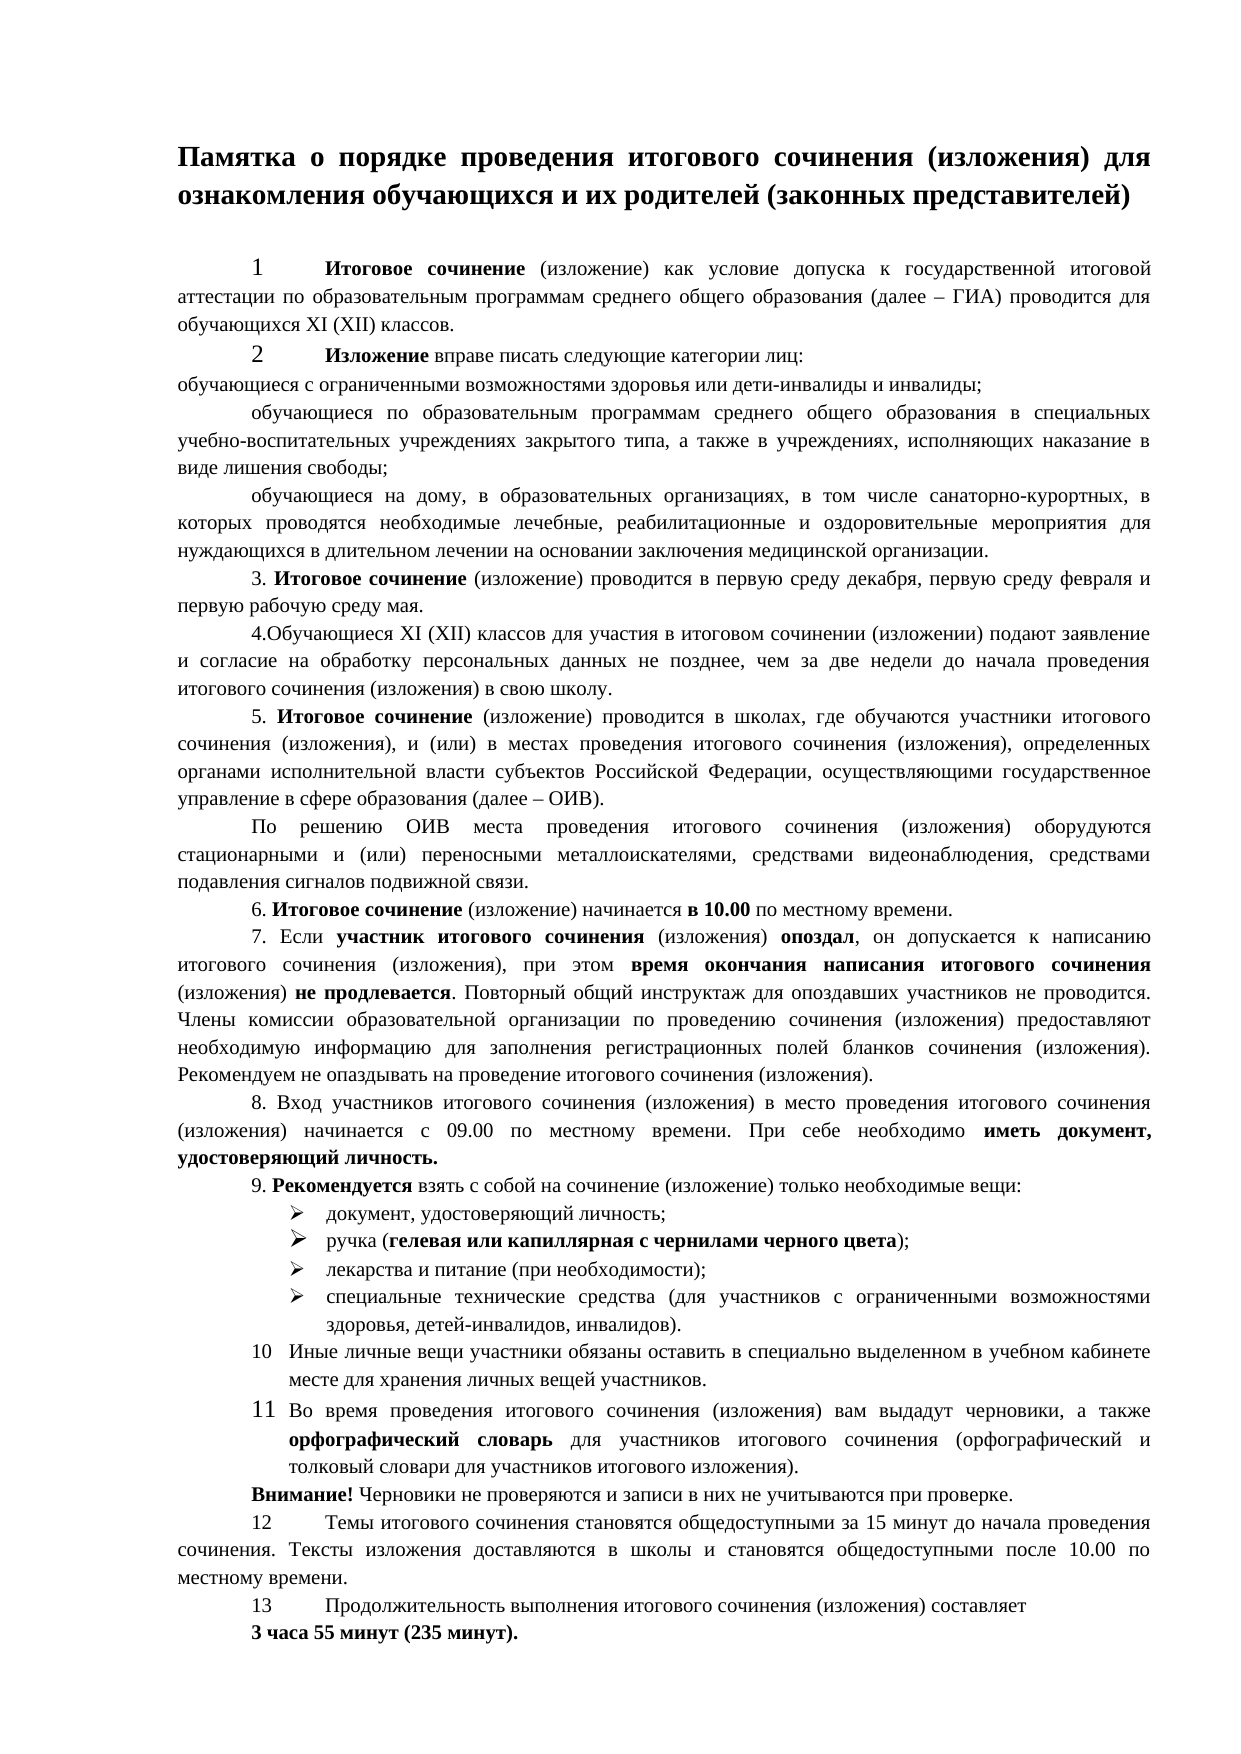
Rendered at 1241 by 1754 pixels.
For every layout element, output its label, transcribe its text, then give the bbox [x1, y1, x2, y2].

text 7. Если участник итогового сочинения (изложения) опоздал, он допускается к написанию итогового сочинения (изложения), при этом время окончания написания итогового сочинения (изложения) не продлевается. Повторный общий инструктаж для опоздавших участников не проводится. Члены комиссии образовательной организации по проведению сочинения (изложения) предоставляют необходимую информацию для заполнения регистрационных полей бланков сочинения (изложения). Рекомендуем не опаздывать на проведение итогового сочинения (изложения). [177, 924, 1152, 1086]
text 3 часа 55 минут (235 минут). [251, 1620, 1152, 1644]
list Продолжительность выполнения итогового сочинения (изложения) составляет [177, 1592, 1152, 1617]
text 8. Вход участников итогового сочинения (изложения) в место проведения итогового сочинения (изложения) начинается с 09.00 по местному времени. При себе необходимо иметь документ, удостоверяющий личность. [177, 1090, 1152, 1169]
text 9. Рекомендуется взять с собой на сочинение (изложение) только необходимые вещи: [177, 1173, 1152, 1197]
text 4.Обучающиеся XI (XII) классов для участия в итоговом сочинении (изложении) подают заявление и согласие на обработку персональных данных не позднее, чем за две недели до начала проведения итогового сочинения (изложения) в свою школу. [177, 621, 1152, 700]
list Во время проведения итогового сочинения (изложения) вам выдадут черновики, а также орфографический словарь для участников итогового сочинения (орфографический и толковый словари для участников итогового изложения). [251, 1394, 1152, 1478]
list специальные технические средства (для участников с ограниченными возможностями здоровья, детей-инвалидов, инвалидов). [288, 1284, 1152, 1336]
list Итоговое сочинение (изложение) как условие допуска к государственной итоговой аттестации по образовательным программам среднего общего образования (далее – ГИА) проводится для обучающихся XI (XII) классов. [177, 252, 1152, 336]
text обучающиеся на дому, в образовательных организациях, в том числе санаторно-курортных, в которых проводятся необходимые лечебные, реабилитационные и оздоровительные мероприятия для нуждающихся в длительном лечении на основании заключения медицинской организации. [177, 483, 1152, 562]
list Изложение вправе писать следующие категории лиц: [177, 339, 1152, 368]
text По решению ОИВ места проведения итогового сочинения (изложения) оборудуются стационарными и (или) переносными металлоискателями, средствами видеонаблюдения, средствами подавления сигналов подвижной связи. [177, 814, 1152, 893]
subtitle Памятка о порядке проведения итогового сочинения (изложения) для ознакомления обучающихся и их родителей (законных представителей) [177, 139, 1152, 211]
text Внимание! Черновики не проверяются и записи в них не учитываются при проверке. [177, 1482, 1152, 1506]
text 3. Итоговое сочинение (изложение) проводится в первую среду декабря, первую среду февраля и первую рабочую среду мая. [177, 566, 1152, 617]
text обучающиеся с ограниченными возможностями здоровья или дети-инвалиды и инвалиды; [177, 372, 1152, 396]
list Темы итогового сочинения становятся общедоступными за 15 минут до начала проведения сочинения. Тексты изложения доставляются в школы и становятся общедоступными после 10.00 по местному времени. [177, 1510, 1152, 1589]
list ручка (гелевая или капиллярная с чернилами черного цвета); [288, 1228, 1152, 1253]
text 5. Итоговое сочинение (изложение) проводится в школах, где обучаются участники итогового сочинения (изложения), и (или) в местах проведения итогового сочинения (изложения), определенных органами исполнительной власти субъектов Российской Федерации, осуществляющими государственное управление в сфере образования (далее – ОИВ). [177, 703, 1152, 810]
list Иные личные вещи участники обязаны оставить в специально выделенном в учебном кабинете месте для хранения личных вещей участников. [251, 1339, 1152, 1391]
text 6. Итоговое сочинение (изложение) начинается в 10.00 по местному времени. [177, 897, 1152, 921]
list лекарства и питание (при необходимости); [288, 1257, 1152, 1281]
list документ, удостоверяющий личность; [288, 1200, 1152, 1224]
text обучающиеся по образовательным программам среднего общего образования в специальных учебно-воспитательных учреждениях закрытого типа, а также в учреждениях, исполняющих наказание в виде лишения свободы; [177, 400, 1152, 479]
